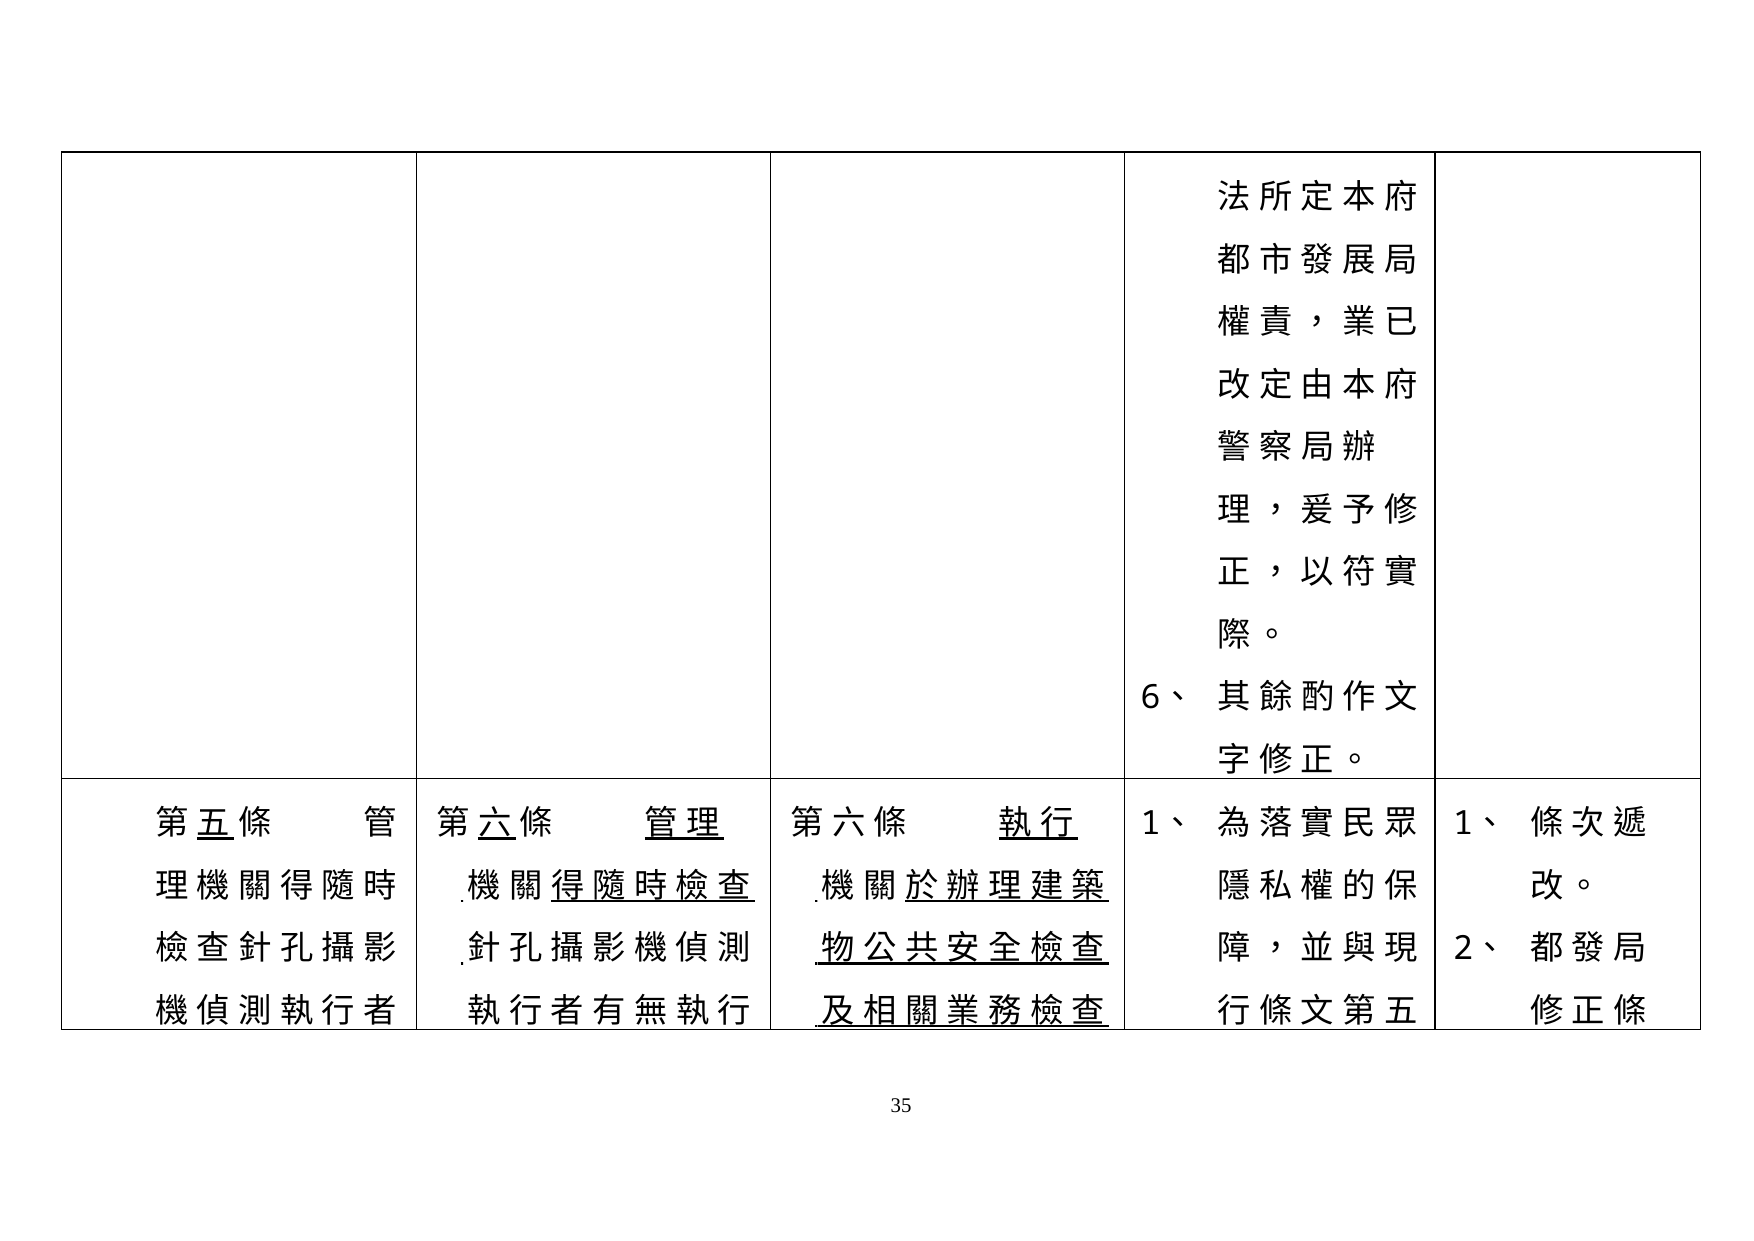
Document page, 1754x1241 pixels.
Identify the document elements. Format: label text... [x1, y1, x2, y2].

table_cell 第六條 管理機關得隨時檢查針孔攝影機偵測執行者有無執行 [417, 779, 770, 1028]
table_cell [417, 153, 770, 777]
table_cell 條次遞改。 都發局修正條文及說明欄酌作文字修正。 [1436, 779, 1700, 1028]
table_cell [1436, 153, 1700, 777]
table_cell 第六條 執行機關於辦理建築物公共安全檢查及相關業務檢查 [771, 779, 1124, 1028]
table_cell [62, 153, 416, 777]
table_cell 為落實民眾隱私權的保障，並與現行條文第五條第二項後段合併規範，管理機關應有權隨時積極主動檢查針孔攝影偵測事宜，不宜限於辦理建築物公共安全檢查及相關業務檢查時為之，爰修正現行條文第一項前段規定；又為落實針孔攝影機偵測結果之查核，於第一項後段增訂針孔攝影機偵測執行者不得規避、妨礙或拒絕管理機關派員檢查。 為配合修正條文第六條第一項之整體條文結構，爰將現行條文第一項後段執行機關於查核時，得實施反針孔偵測之規定，移列至修正條文第六條第二項單獨規範。 其餘酌作文字修正。 [1125, 779, 1434, 1028]
table_cell [771, 153, 1124, 777]
table_cell 第五條 管理機關得隨時檢查針孔攝影機偵測執行者 [62, 779, 416, 1028]
table_cell 因廁所種類除男女廁所之外，另有無障礙廁所、親子廁所及性別友善廁所等，故刪除第一項所定之「男女」二字，避滋爭議。 公共場所母乳哺育條例第五條規定，符合一定條件之公共場所應設置哺（集）乳室供民眾使用，考量哺（集）乳室空間性質隱私需求較高，爰修正條文第一項，將哺（集）乳室納入公共場所內應查核之設施 鑑於現行條文第二項「偵測結果應作成書面紀錄」之規定，同屬現行條文第一項所定針孔攝影機偵測執行者實施反針孔攝影偵測事項之一環，爰將其移列至修正條文第一項後段合併規範，俾使條文架構明確；又配合上述修正，將現行條文第一項後段針孔攝影機偵測執行者實施反針孔攝影偵測執行頻率及執行管理機關得要求增加執行次數之規定，移列至修正條文第二項單獨規範。 現行條文第二項後段「執行機關得隨時派員檢查」之規定，與現行條文第六條均係就執行管理機關查核針孔攝影機偵測執行機制所為之監督手段，爰將現行條文第二項後段移列至第六條合併規範，俾符條文架構。 現行條文第三項所定紀錄偵測結果之書面格式，依本府最新權責分工，因本辦法所定本府都市發展局權責，業已改定由本府警察局辦理，爰予修正，以符實際。 其餘酌作文字修正。 [1125, 153, 1434, 777]
